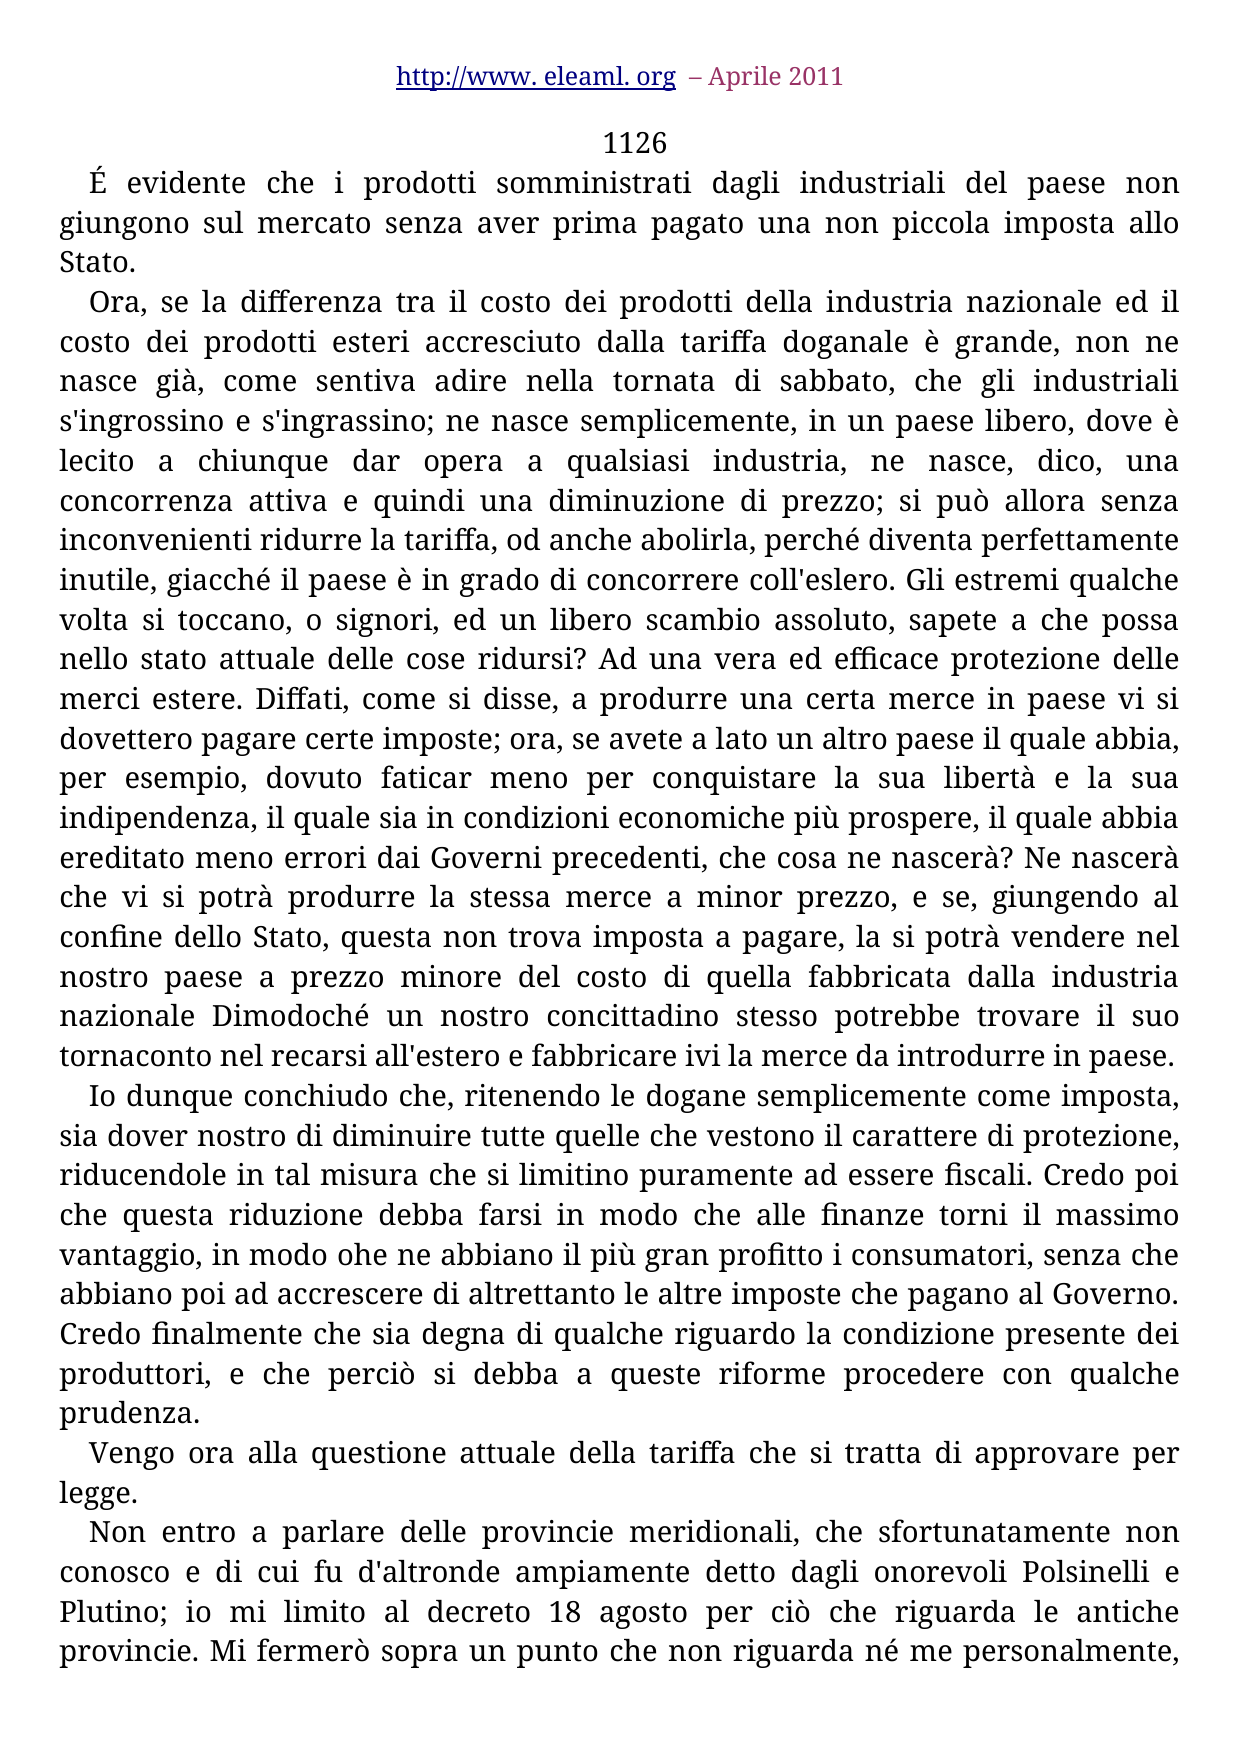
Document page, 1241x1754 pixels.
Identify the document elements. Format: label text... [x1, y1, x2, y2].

text Io dunque conchiudo che, ritenendo le dogane semplicemente come imposta, sia dover nostro di diminuire tutte quelle che vestono il carattere di protezione, riducendole in tal misura che si limitino puramente ad essere fiscali. Credo poi che questa riduzione debba farsi in modo che alle finanze torni il massimo vantaggio, in modo ohe ne abbiano il più gran profitto i consumatori, senza che abbiano poi ad accrescere di altrettanto le altre imposte che pagano al Governo. Credo finalmente che sia degna di qualche riguardo la condizione presente dei produttori, e che perciò si debba a queste riforme procedere con qualche prudenza. [59, 1075, 1181, 1432]
text Ora, se la differenza tra il costo dei prodotti della industria nazionale ed il costo dei prodotti esteri accresciuto dalla tariffa doganale è grande, non ne nasce già, come sentiva adire nella tornata di sabbato, che gli industriali s'ingrossino e s'ingrassino; ne nasce semplicemente, in un paese libero, dove è lecito a chiunque dar opera a qualsiasi industria, ne nasce, dico, una concorrenza attiva e quindi una diminuzione di prezzo; si può allora senza inconvenienti ridurre la tariffa, od anche abolirla, perché diventa perfettamente inutile, giacché il paese è in grado di concorrere coll'eslero. Gli estremi qualche volta si toccano, o signori, ed un libero scambio assoluto, sapete a che possa nello stato attuale delle cose ridursi? Ad una vera ed efficace protezione delle merci estere. Diffati, come si disse, a produrre una certa merce in paese vi si dovettero pagare certe imposte; ora, se avete a lato un altro paese il quale abbia, per esempio, dovuto faticar meno per conquistare la sua libertà e la sua indipendenza, il quale sia in condizioni economiche più prospere, il quale abbia ereditato meno errori dai Governi precedenti, che cosa ne nascerà? Ne nascerà che vi si potrà produrre la stessa merce a minor prezzo, e se, giungendo al confine dello Stato, questa non trova imposta a pagare, la si potrà vendere nel nostro paese a prezzo minore del costo di quella fabbricata dalla industria nazionale Dimodoché un nostro concittadino stesso potrebbe trovare il suo tornaconto nel recarsi all'estero e fabbricare ivi la merce da introdurre in paese. [59, 281, 1181, 1075]
text É evidente che i prodotti somministrati dagli industriali del paese non giungono sul mercato senza aver prima pagato una non piccola imposta allo Stato. [59, 162, 1181, 281]
text Non entro a parlare delle provincie meridionali, che sfortunatamente non conosco e di cui fu d'altronde ampiamente detto dagli onorevoli Polsinelli e Plutino; io mi limito al decreto 18 agosto per ciò che riguarda le antiche provincie. Mi fermerò sopra un punto che non riguarda né me personalmente, [59, 1512, 1181, 1670]
text 1126 [59, 123, 1181, 162]
text Vengo ora alla questione attuale della tariffa che si tratta di approvare per legge. [59, 1432, 1181, 1512]
